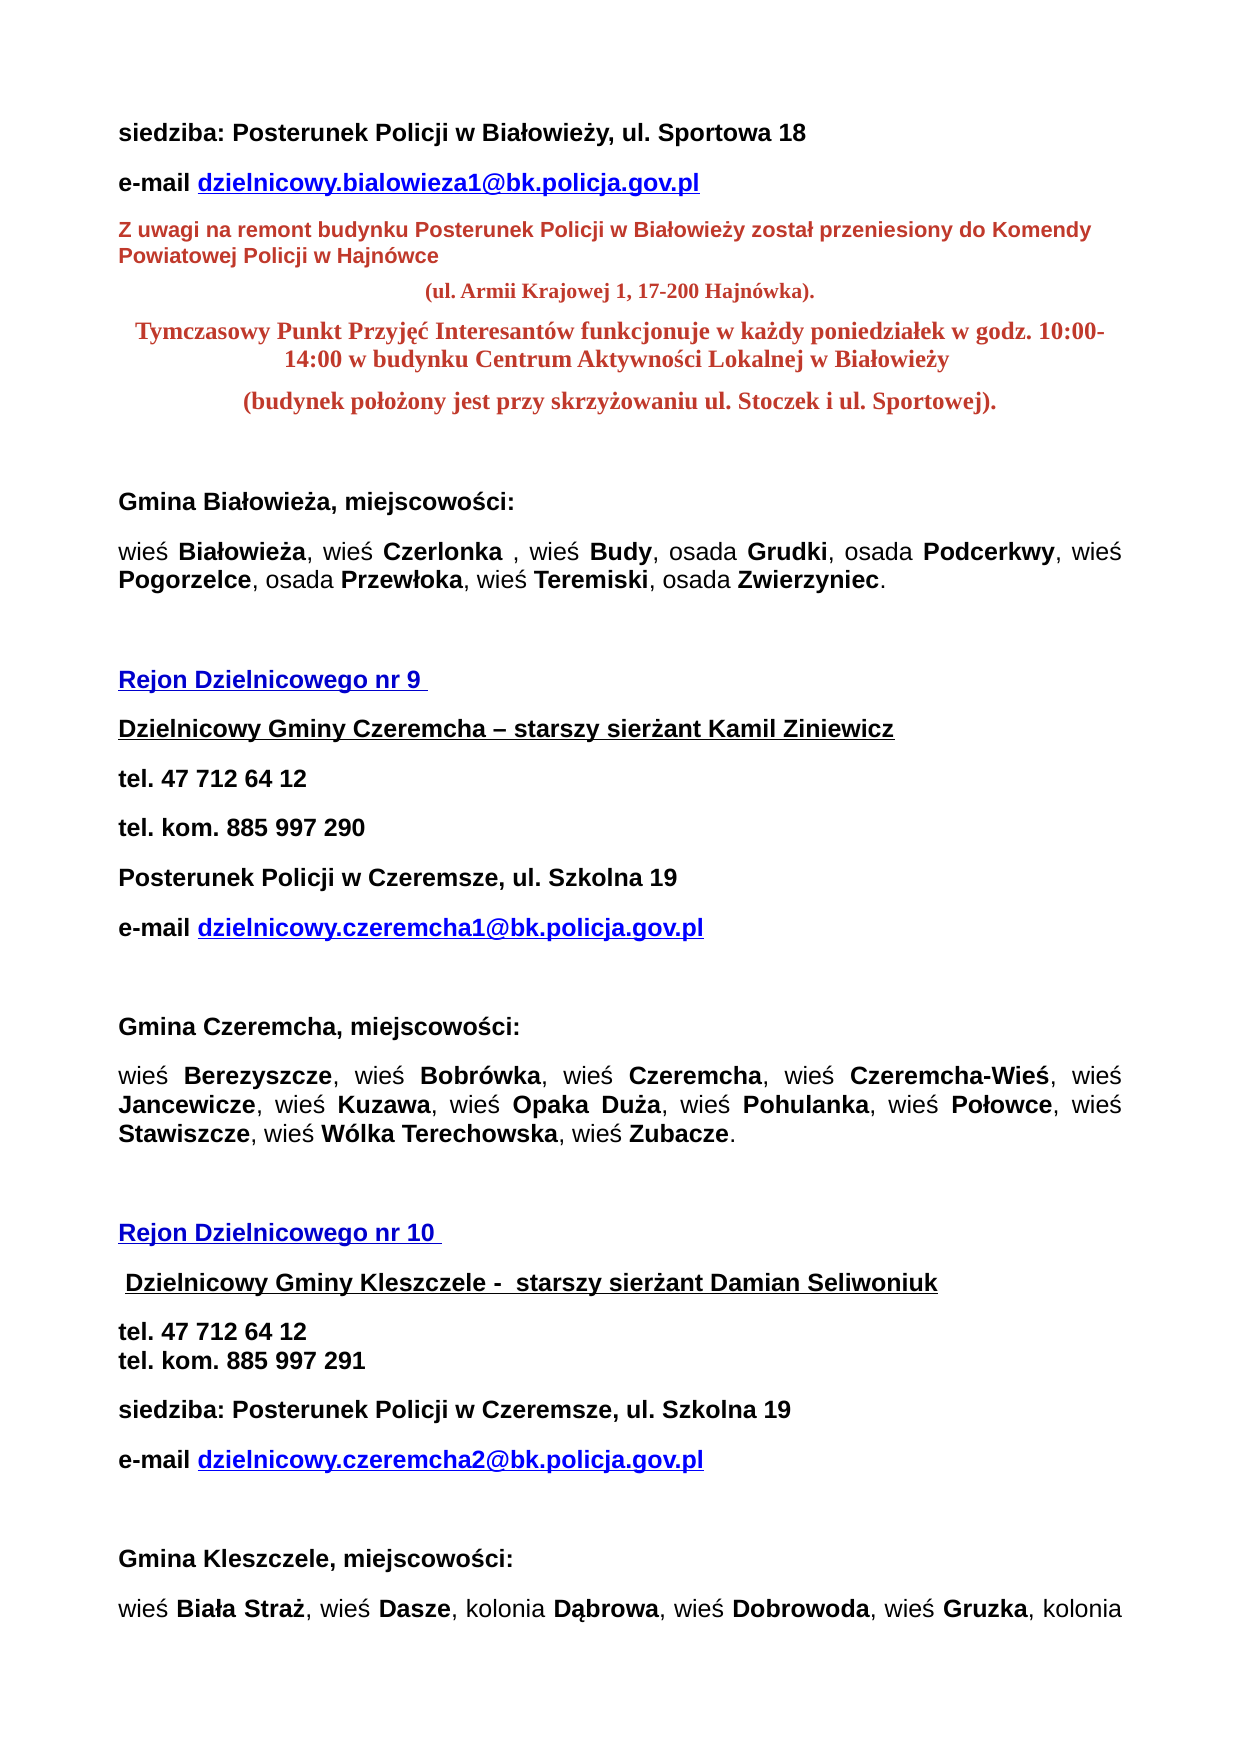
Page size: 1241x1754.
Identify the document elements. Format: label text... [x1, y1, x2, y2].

text e-mail dzielnicowy.czeremcha2@bk.policja.gov.pl [118, 1445, 1122, 1474]
text tel. kom. 885 997 290 [118, 813, 1122, 842]
text e-mail dzielnicowy.czeremcha1@bk.policja.gov.pl [118, 912, 1122, 941]
text Dzielnicowy Gminy Kleszczele - starszy sierżant Damian Seliwoniuk [118, 1267, 1122, 1296]
text Dzielnicowy Gminy Czeremcha – starszy sierżant Kamil Ziniewicz [118, 714, 1122, 743]
text tel. 47 712 64 12 [118, 764, 1122, 792]
text Rejon Dzielnicowego nr 9 [118, 664, 1122, 693]
text Tymczasowy Punkt Przyjęć Interesantów funkcjonuje w każdy poniedziałek w godz. 10:00-14:00 w budynku Centrum Aktywności Lokalnej w Białowieży [118, 316, 1122, 373]
text (budynek położony jest przy skrzyżowaniu ul. Stoczek i ul. Sportowej). [118, 386, 1122, 414]
text e-mail dzielnicowy.bialowieza1@bk.policja.gov.pl [118, 168, 1122, 196]
text wieś Berezyszcze, wieś Bobrówka, wieś Czeremcha, wieś Czeremcha-Wieś, wieś Jancewicze, wieś Kuzawa, wieś Opaka Duża, wieś Pohulanka, wieś Połowce, wieś Stawiszcze, wieś Wólka Terechowska, wieś Zubacze. [118, 1061, 1122, 1147]
text Rejon Dzielnicowego nr 10 [118, 1218, 1122, 1247]
text Gmina Białowieża, miejscowości: [118, 487, 1122, 516]
text (ul. Armii Krajowej 1, 17-200 Hajnówka). [118, 278, 1122, 303]
text Gmina Kleszczele, miejscowości: [118, 1544, 1122, 1573]
text wieś Biała Straż, wieś Dasze, kolonia Dąbrowa, wieś Dobrowoda, wieś Gruzka, kolonia [118, 1594, 1122, 1622]
text Gmina Czeremcha, miejscowości: [118, 1012, 1122, 1040]
text Posterunek Policji w Czeremsze, ul. Szkolna 19 [118, 863, 1122, 892]
text Z uwagi na remont budynku Posterunek Policji w Białowieży został przeniesiony do Komendy Powiatowej Policji w Hajnówce [118, 217, 1122, 268]
text tel. 47 712 64 12 tel. kom. 885 997 291 [118, 1317, 1122, 1374]
text siedziba: Posterunek Policji w Czeremsze, ul. Szkolna 19 [118, 1395, 1122, 1424]
text wieś Białowieża, wieś Czerlonka , wieś Budy, osada Grudki, osada Podcerkwy, wieś Pogorzelce, osada Przewłoka, wieś Teremiski, osada Zwierzyniec. [118, 537, 1122, 594]
text siedziba: Posterunek Policji w Białowieży, ul. Sportowa 18 [118, 118, 1122, 147]
